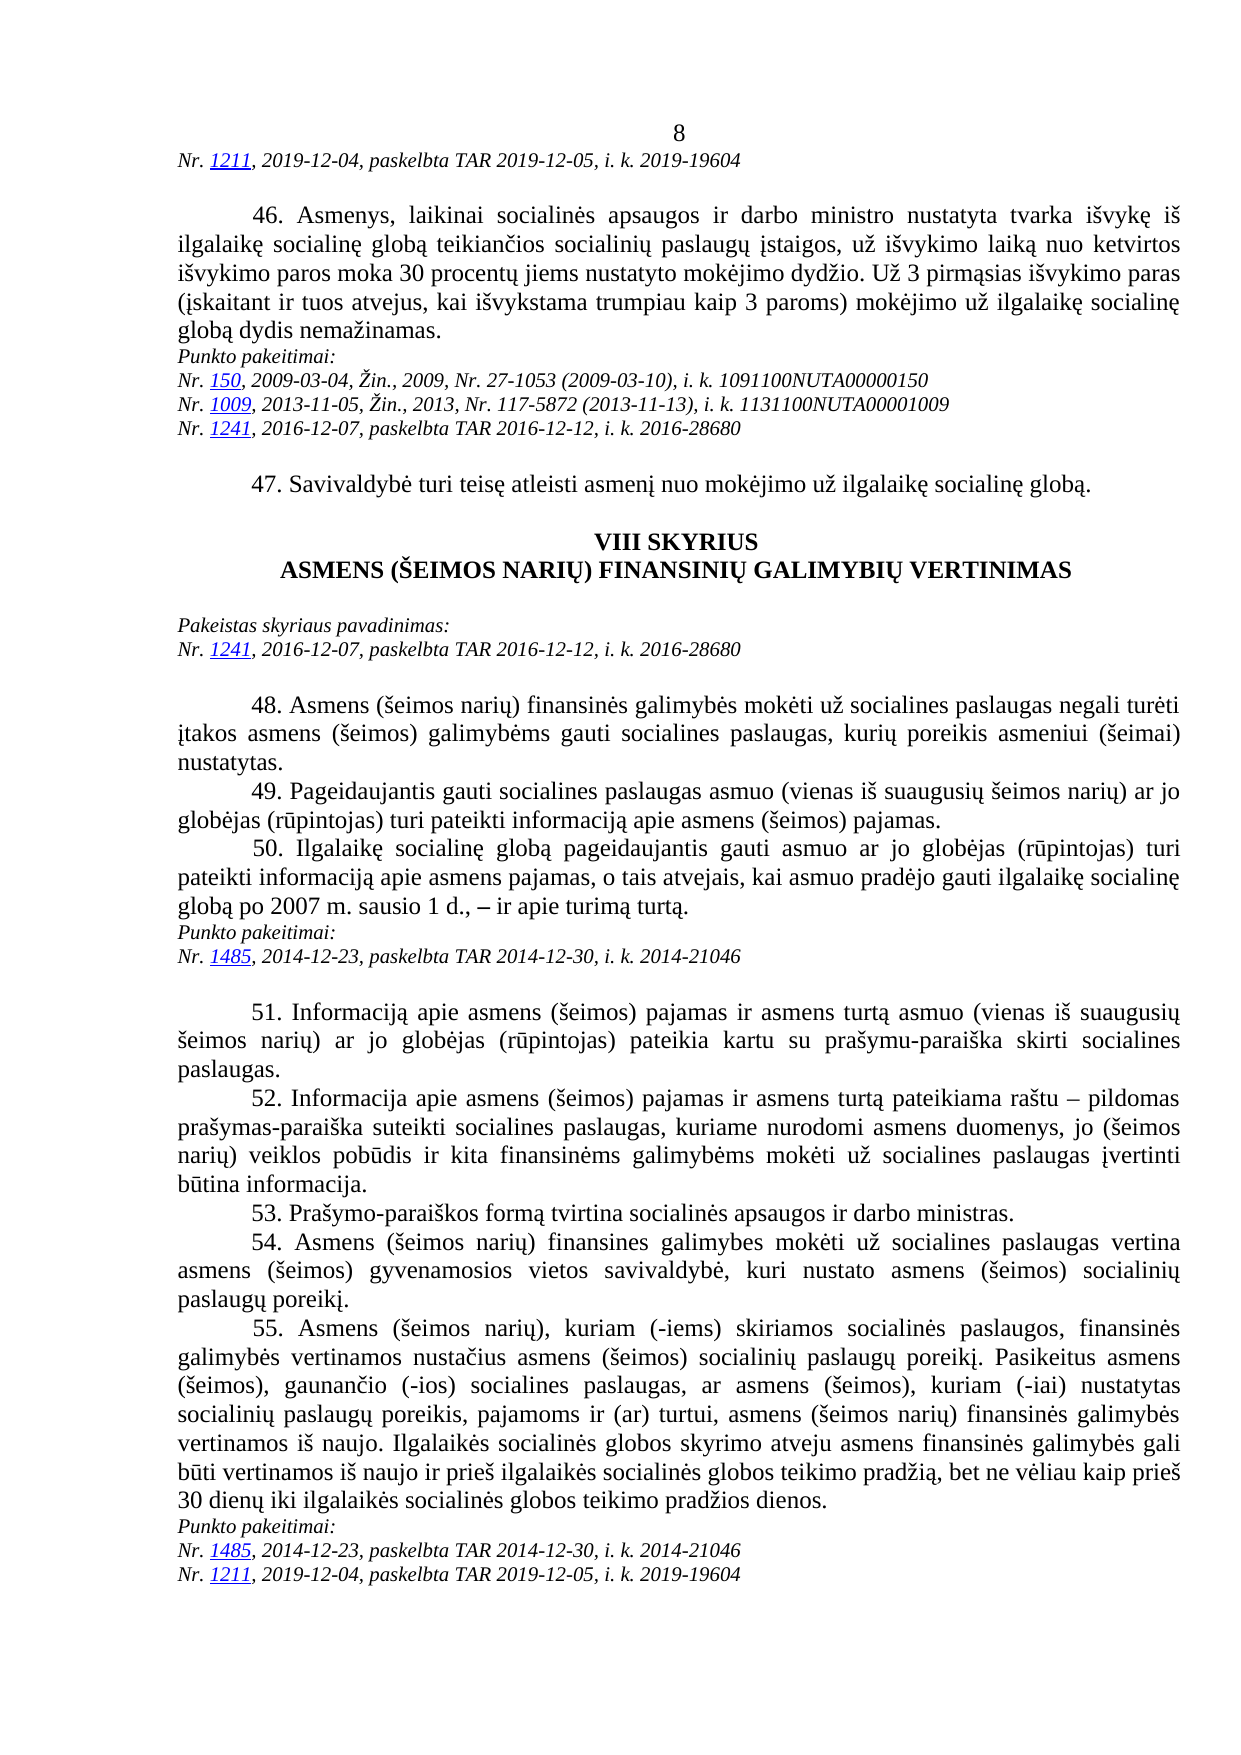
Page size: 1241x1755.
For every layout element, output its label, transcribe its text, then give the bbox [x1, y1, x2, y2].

text Punkto pakeitimai: [177, 1514, 1181, 1538]
text Pakeistas skyriaus pavadinimas: [177, 613, 1181, 637]
text 52. Informacija apie asmens (šeimos) pajamas ir asmens turtą pateikiama raštu – pildomas prašymas-paraiška suteikti socialines paslaugas, kuriame nurodomi asmens duomenys, jo (šeimos narių) veiklos pobūdis ir kita finansinėms galimybėms mokėti už socialines paslaugas įvertinti būtina informacija. [177, 1083, 1181, 1198]
text Nr. 1485, 2014-12-23, paskelbta TAR 2014-12-30, i. k. 2014-21046 [177, 1538, 1181, 1562]
text VIII SKYRIUS ASMENS (ŠEIMOS NARIŲ) FINANSINIŲ GALIMYBIŲ VERTINIMAS [177, 527, 1181, 584]
text 48. Asmens (šeimos narių) finansinės galimybės mokėti už socialines paslaugas negali turėti įtakos asmens (šeimos) galimybėms gauti socialines paslaugas, kurių poreikis asmeniui (šeimai) nustatytas. [177, 690, 1181, 776]
text Nr. 1241, 2016-12-07, paskelbta TAR 2016-12-12, i. k. 2016-28680 [177, 637, 1181, 661]
text Nr. 150, 2009-03-04, Žin., 2009, Nr. 27-1053 (2009-03-10), i. k. 1091100NUTA00000150 [177, 368, 1181, 392]
text 47. Savivaldybė turi teisę atleisti asmenį nuo mokėjimo už ilgalaikę socialinę globą. [177, 469, 1181, 498]
text Nr. 1211, 2019-12-04, paskelbta TAR 2019-12-05, i. k. 2019-19604 [177, 1562, 1181, 1586]
text Nr. 1009, 2013-11-05, Žin., 2013, Nr. 117-5872 (2013-11-13), i. k. 1131100NUTA00001009 [177, 392, 1181, 416]
text 49. Pageidaujantis gauti socialines paslaugas asmuo (vienas iš suaugusių šeimos narių) ar jo globėjas (rūpintojas) turi pateikti informaciją apie asmens (šeimos) pajamas. [177, 776, 1181, 833]
text Nr. 1241, 2016-12-07, paskelbta TAR 2016-12-12, i. k. 2016-28680 [177, 416, 1181, 440]
text 46. Asmenys, laikinai socialinės apsaugos ir darbo ministro nustatyta tvarka išvykę iš ilgalaikę socialinę globą teikiančios socialinių paslaugų įstaigos, už išvykimo laiką nuo ketvirtos išvykimo paros moka 30 procentų jiems nustatyto mokėjimo dydžio. Už 3 pirmąsias išvykimo paras (įskaitant ir tuos atvejus, kai išvykstama trumpiau kaip 3 paroms) mokėjimo už ilgalaikę socialinę globą dydis nemažinamas. [177, 200, 1181, 344]
text Punkto pakeitimai: [177, 344, 1181, 368]
text Punkto pakeitimai: [177, 920, 1181, 944]
text 55. Asmens (šeimos narių), kuriam (-iems) skiriamos socialinės paslaugos, finansinės galimybės vertinamos nustačius asmens (šeimos) socialinių paslaugų poreikį. Pasikeitus asmens (šeimos), gaunančio (-ios) socialines paslaugas, ar asmens (šeimos), kuriam (-iai) nustatytas socialinių paslaugų poreikis, pajamoms ir (ar) turtui, asmens (šeimos narių) finansinės galimybės vertinamos iš naujo. Ilgalaikės socialinės globos skyrimo atveju asmens finansinės galimybės gali būti vertinamos iš naujo ir prieš ilgalaikės socialinės globos teikimo pradžią, bet ne vėliau kaip prieš 30 dienų iki ilgalaikės socialinės globos teikimo pradžios dienos. [177, 1313, 1181, 1514]
text 54. Asmens (šeimos narių) finansines galimybes mokėti už socialines paslaugas vertina asmens (šeimos) gyvenamosios vietos savivaldybė, kuri nustato asmens (šeimos) socialinių paslaugų poreikį. [177, 1227, 1181, 1313]
text Nr. 1211, 2019-12-04, paskelbta TAR 2019-12-05, i. k. 2019-19604 [177, 148, 1181, 172]
text 51. Informaciją apie asmens (šeimos) pajamas ir asmens turtą asmuo (vienas iš suaugusių šeimos narių) ar jo globėjas (rūpintojas) pateikia kartu su prašymu-paraiška skirti socialines paslaugas. [177, 997, 1181, 1083]
text Nr. 1485, 2014-12-23, paskelbta TAR 2014-12-30, i. k. 2014-21046 [177, 944, 1181, 968]
text 50. Ilgalaikę socialinę globą pageidaujantis gauti asmuo ar jo globėjas (rūpintojas) turi pateikti informaciją apie asmens pajamas, o tais atvejais, kai asmuo pradėjo gauti ilgalaikę socialinę globą po 2007 m. sausio 1 d., – ir apie turimą turtą. [177, 833, 1181, 920]
text 53. Prašymo-paraiškos formą tvirtina socialinės apsaugos ir darbo ministras. [177, 1198, 1181, 1227]
